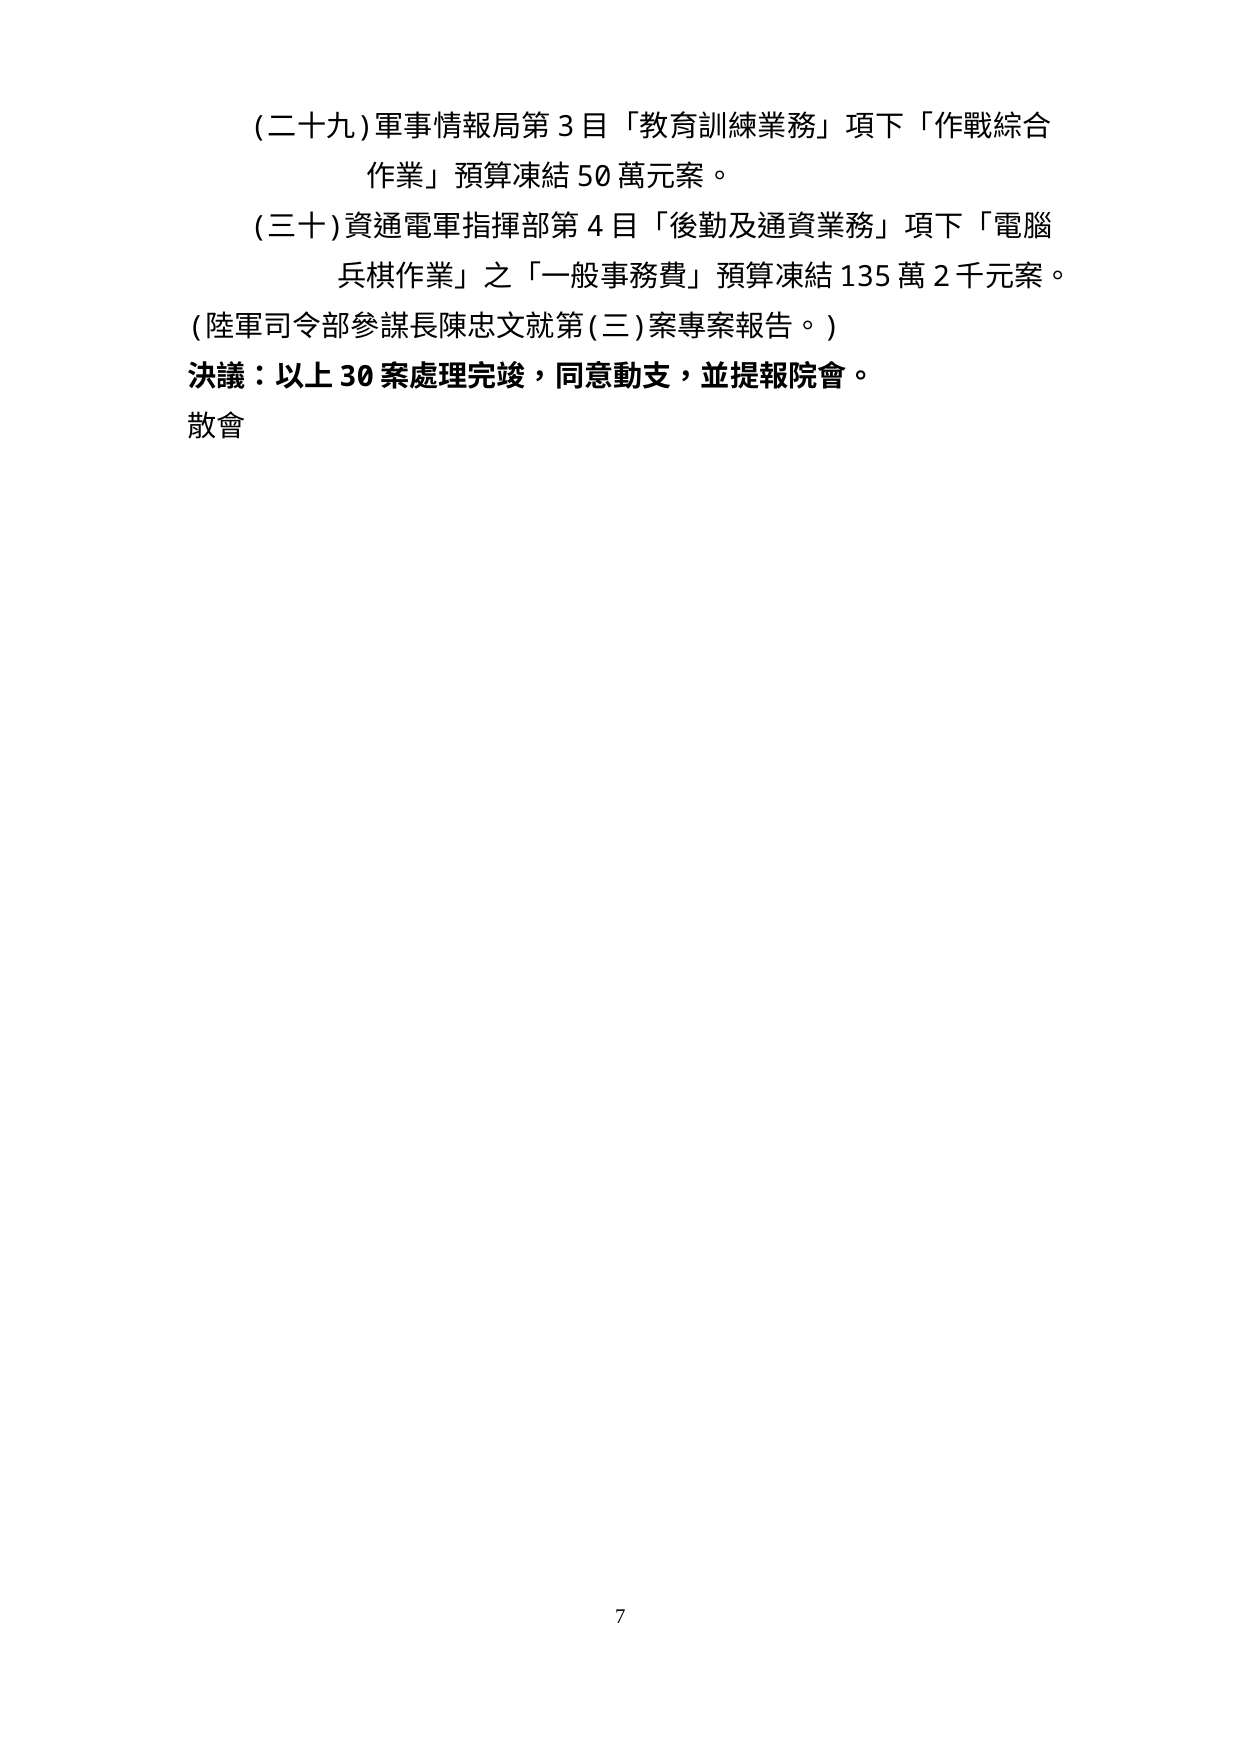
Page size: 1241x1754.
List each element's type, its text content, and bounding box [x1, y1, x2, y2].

text 決議：以上30案處理完竣，同意動支，並提報院會。 [187, 346, 1053, 396]
text 散會 [187, 396, 1053, 446]
text (二十九)軍事情報局第3目「教育訓練業務」項下「作戰綜合作業」預算凍結50萬元案。 [250, 96, 1053, 196]
text (陸軍司令部參謀長陳忠文就第(三)案專案報告。) [187, 296, 1053, 346]
text (三十)資通電軍指揮部第4目「後勤及通資業務」項下「電腦兵棋作業」之「一般事務費」預算凍結135萬2千元案。 [250, 196, 1053, 296]
